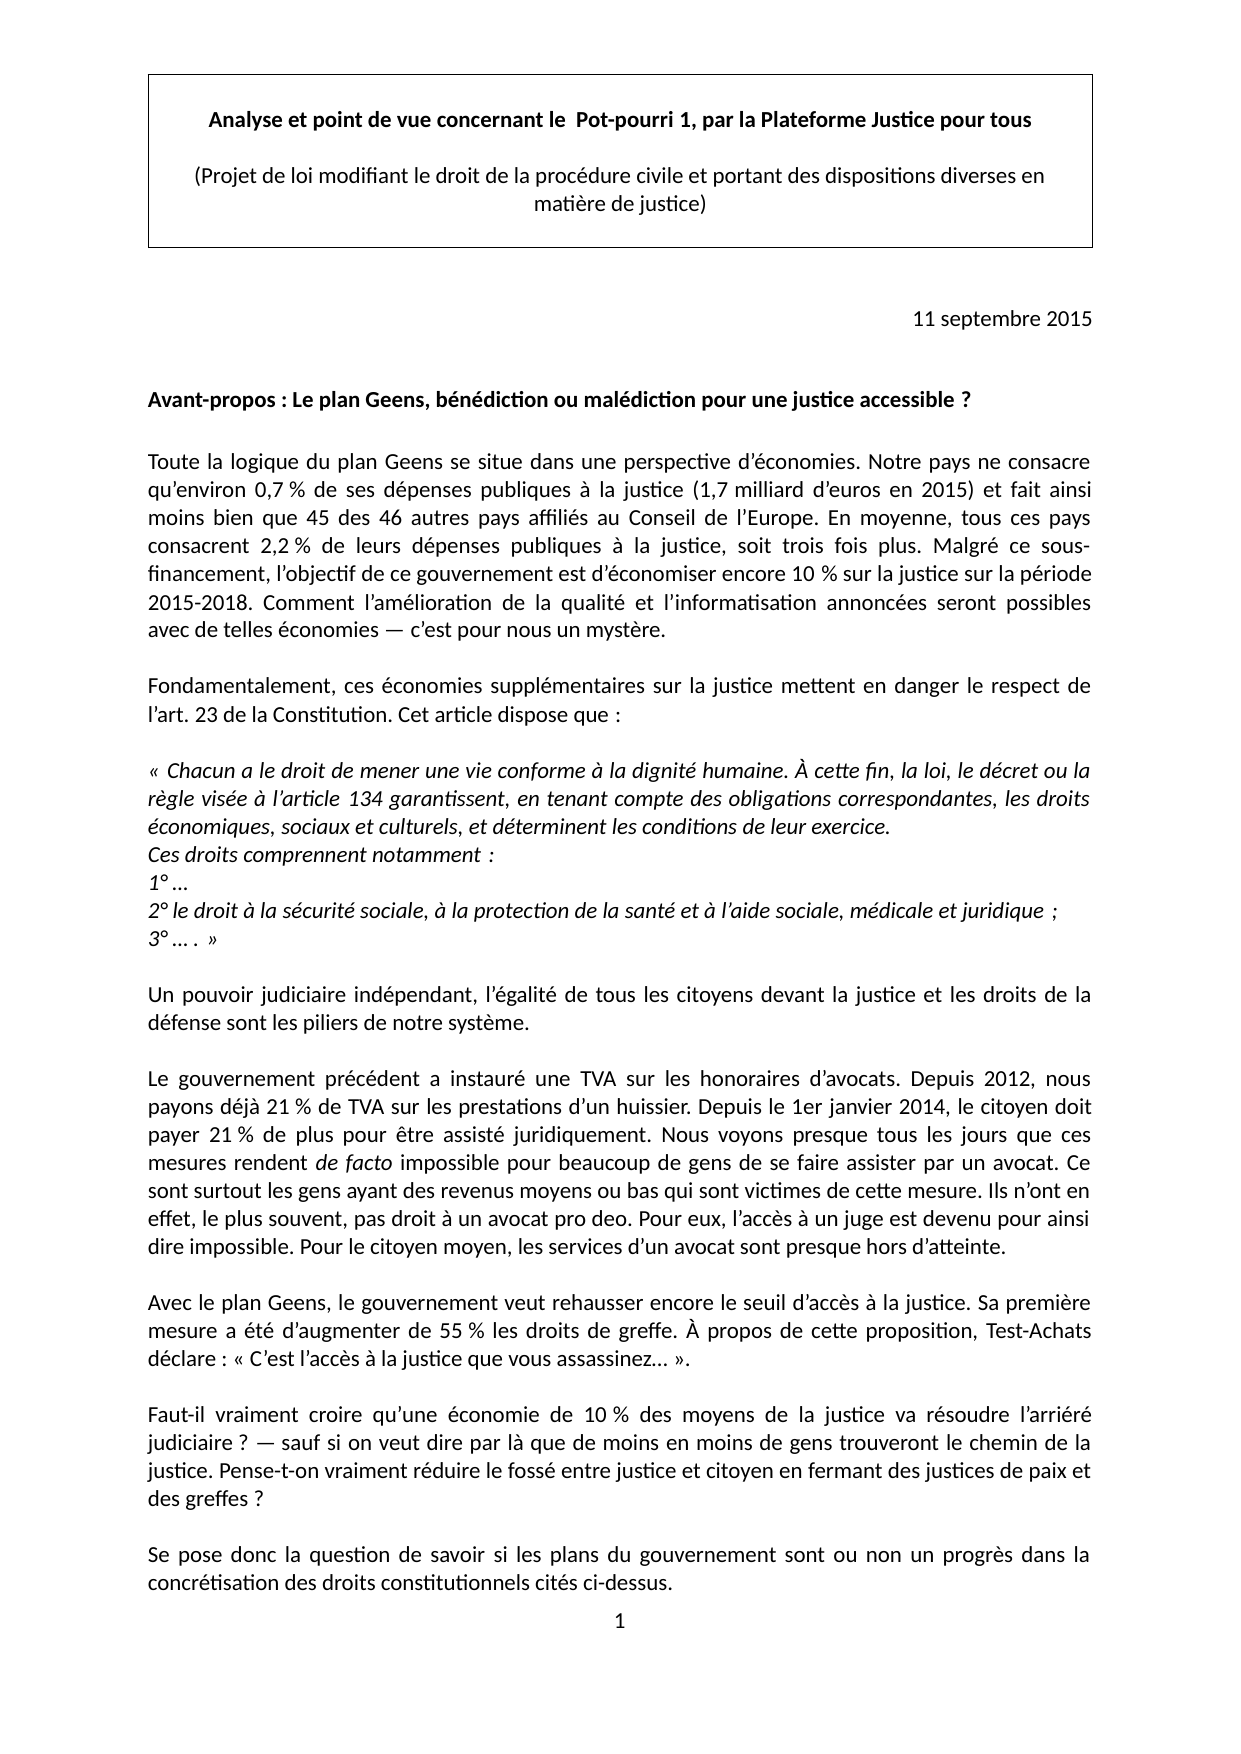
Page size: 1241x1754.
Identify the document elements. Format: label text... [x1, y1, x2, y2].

text Analyse et point de vue concernant le Pot-pourri 1, par la Plateforme Justice pour tous [149, 102, 1092, 133]
text Toute la logique du plan Geens se situe dans une perspective d’économies. Notre pays ne consacre qu’environ 0,7 % de ses dépenses publiques à la justice (1,7 milliard d’euros en 2015) et fait ainsi moins bien que 45 des 46 autres pays affiliés au Conseil de l’Europe. En moyenne, tous ces pays consacrent 2,2 % de leurs dépenses publiques à la justice, soit trois fois plus. Malgré ce sous-financement, l’objectif de ce gouvernement est d’économiser encore 10 % sur la justice sur la période 2015-2018. Comment l’amélioration de la qualité et l’informatisation annoncées seront possibles avec de telles économies — c’est pour nous un mystère. [148, 447, 1093, 644]
subtitle Avant-propos : Le plan Geens, bénédiction ou malédiction pour une justice accessible ? [148, 385, 1093, 413]
text Faut-il vraiment croire qu’une économie de 10 % des moyens de la justice va résoudre l’arriéré judiciaire ? — sauf si on veut dire par là que de moins en moins de gens trouveront le chemin de la justice. Pense-t-on vraiment réduire le fossé entre justice et citoyen en fermant des justices de paix et des greffes ? [148, 1400, 1093, 1512]
text Un pouvoir judiciaire indépendant, l’égalité de tous les citoyens devant la justice et les droits de la défense sont les piliers de notre système. [148, 980, 1093, 1036]
text Le gouvernement précédent a instauré une TVA sur les honoraires d’avocats. Depuis 2012, nous payons déjà 21 % de TVA sur les prestations d’un huissier. Depuis le 1er janvier 2014, le citoyen doit payer 21 % de plus pour être assisté juridiquement. Nous voyons presque tous les jours que ces mesures rendent de facto impossible pour beaucoup de gens de se faire assister par un avocat. Ce sont surtout les gens ayant des revenus moyens ou bas qui sont victimes de cette mesure. Ils n’ont en effet, le plus souvent, pas droit à un avocat pro deo. Pour eux, l’accès à un juge est devenu pour ainsi dire impossible. Pour le citoyen moyen, les services d’un avocat sont presque hors d’atteinte. [148, 1064, 1093, 1260]
text 11 septembre 2015 [148, 304, 1093, 332]
text Ces droits comprennent notamment : [148, 840, 1093, 868]
text Avec le plan Geens, le gouvernement veut rehausser encore le seuil d’accès à la justice. Sa première mesure a été d’augmenter de 55 % les droits de greffe. À propos de cette proposition, Test-Achats déclare : « C’est l’accès à la justice que vous assassinez… ». [148, 1288, 1093, 1372]
text « Chacun a le droit de mener une vie conforme à la dignité humaine. À cette fin, la loi, le décret ou la règle visée à l’article 134 garantissent, en tenant compte des obligations correspondantes, les droits économiques, sociaux et culturels, et déterminent les conditions de leur exercice. [148, 756, 1093, 840]
text Se pose donc la question de savoir si les plans du gouvernement sont ou non un progrès dans la concrétisation des droits constitutionnels cités ci-dessus. [148, 1540, 1093, 1596]
text 1° … [148, 868, 1093, 896]
text 2° le droit à la sécurité sociale, à la protection de la santé et à l’aide sociale, médicale et juridique ; [148, 896, 1093, 924]
text 3° … . » [148, 924, 1093, 952]
text Fondamentalement, ces économies supplémentaires sur la justice mettent en danger le respect de l’art. 23 de la Constitution. Cet article dispose que : [148, 672, 1093, 728]
text (Projet de loi modifiant le droit de la procédure civile et portant des dispositions diverses en matière de justice) [149, 158, 1092, 217]
